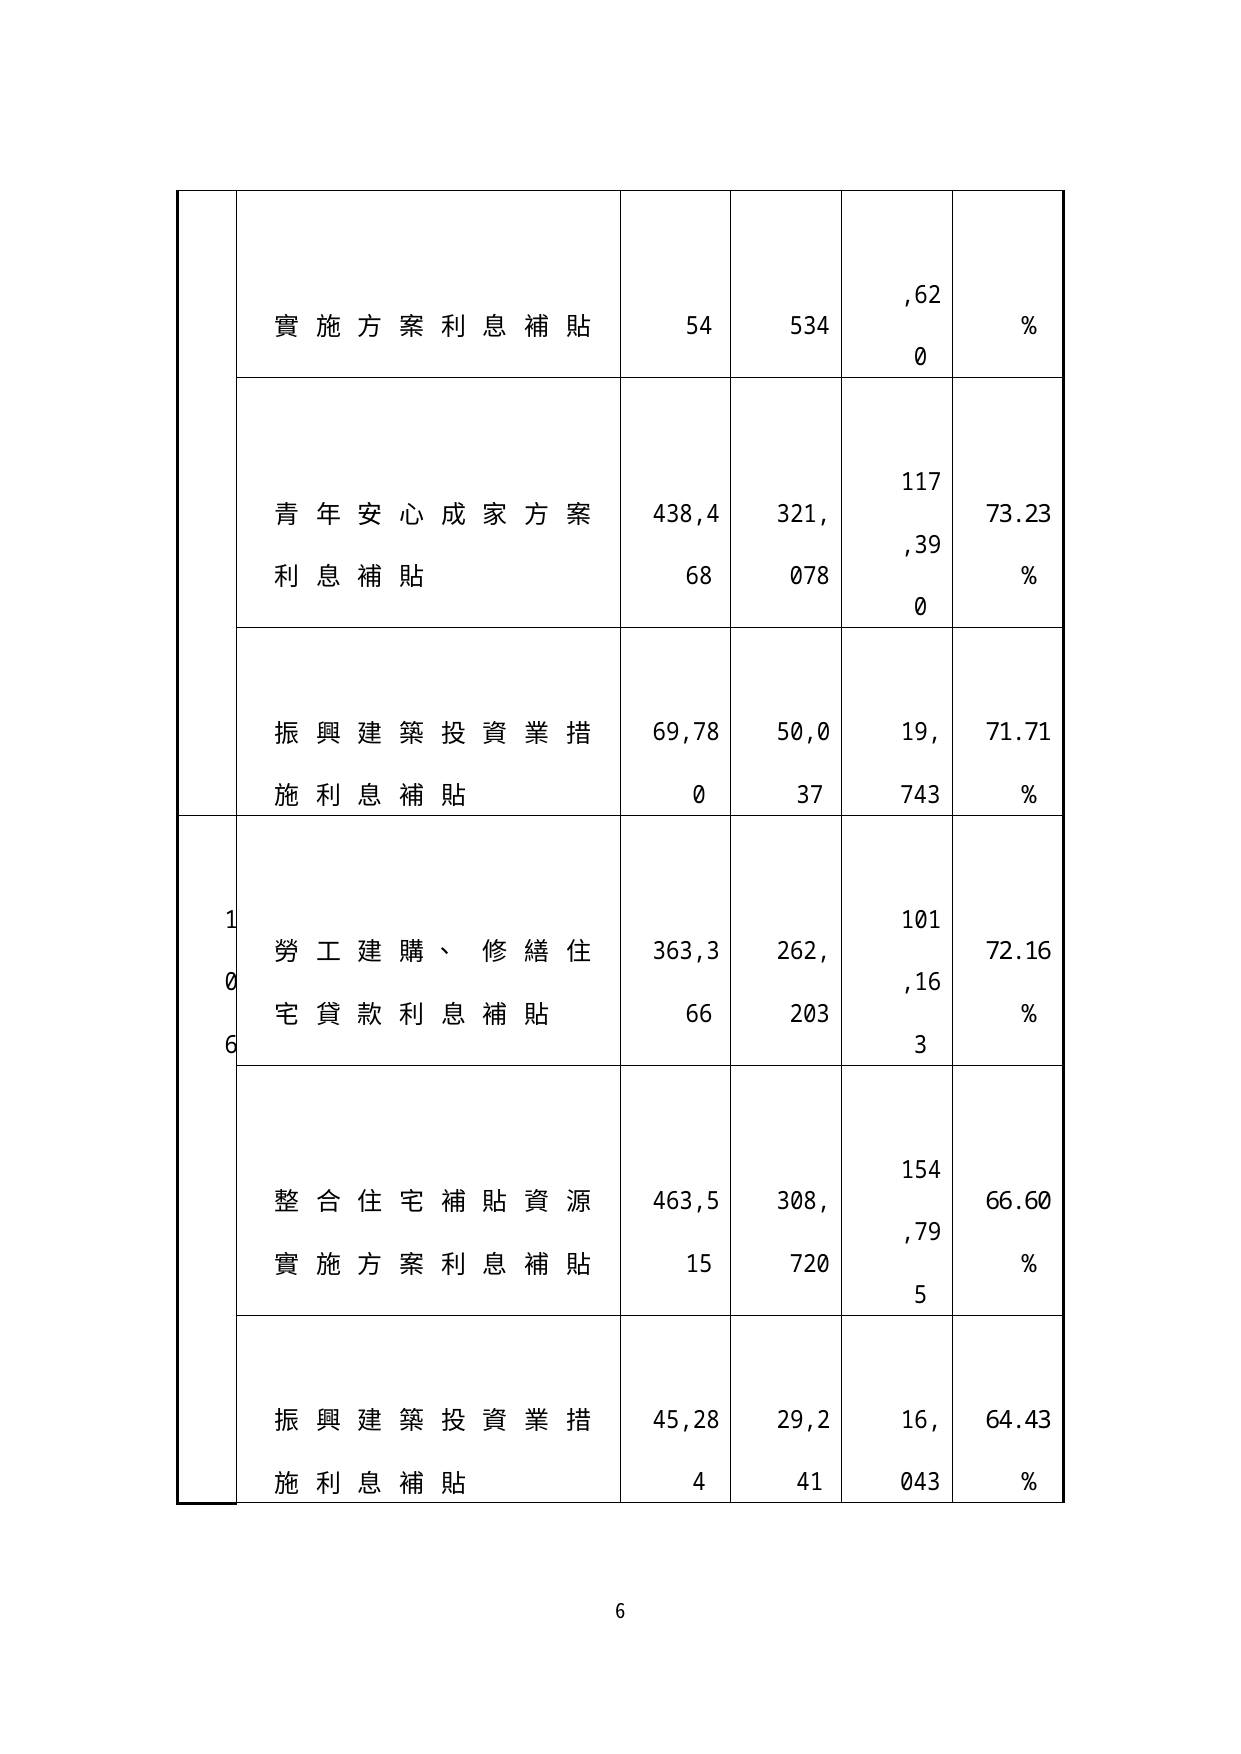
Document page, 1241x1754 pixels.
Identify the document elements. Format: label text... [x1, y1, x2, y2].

table_cell 50,037 [731, 628, 841, 814]
table_cell 73.23% [953, 378, 1062, 627]
table_cell 振興建築投資業措施利息補貼 [237, 1316, 620, 1502]
table_cell 534 [731, 191, 841, 377]
table_cell 308,720 [731, 1066, 841, 1314]
table_cell 青年安心成家方案利息補貼 [237, 378, 620, 627]
table_cell 66.60% [953, 1066, 1062, 1314]
table_cell 438,468 [621, 378, 730, 627]
table_cell 117,390 [842, 378, 952, 627]
table_cell ,620 [842, 191, 952, 377]
table_cell [179, 191, 236, 814]
table_cell 實施方案利息補貼 [237, 191, 620, 377]
table_cell 363,366 [621, 816, 730, 1064]
table_cell 整合住宅補貼資源實施方案利息補貼 [237, 1066, 620, 1314]
table_cell 45,284 [621, 1316, 730, 1502]
table_cell 振興建築投資業措施利息補貼 [237, 628, 620, 814]
table_cell 69,780 [621, 628, 730, 814]
table_cell 101,163 [842, 816, 952, 1064]
table_cell 463,515 [621, 1066, 730, 1314]
table_cell 16,043 [842, 1316, 952, 1502]
table_cell 54 [621, 191, 730, 377]
table_cell 64.43% [953, 1316, 1062, 1502]
table_cell 106 [179, 816, 236, 1502]
table_cell 勞工建購、修繕住宅貸款利息補貼 [237, 816, 620, 1064]
table_cell 72.16% [953, 816, 1062, 1064]
table_cell 154,795 [842, 1066, 952, 1314]
table_cell 262,203 [731, 816, 841, 1064]
table_cell 321,078 [731, 378, 841, 627]
table_cell 19,743 [842, 628, 952, 814]
table_cell 29,241 [731, 1316, 841, 1502]
table_cell % [953, 191, 1062, 377]
table_cell 71.71% [953, 628, 1062, 814]
